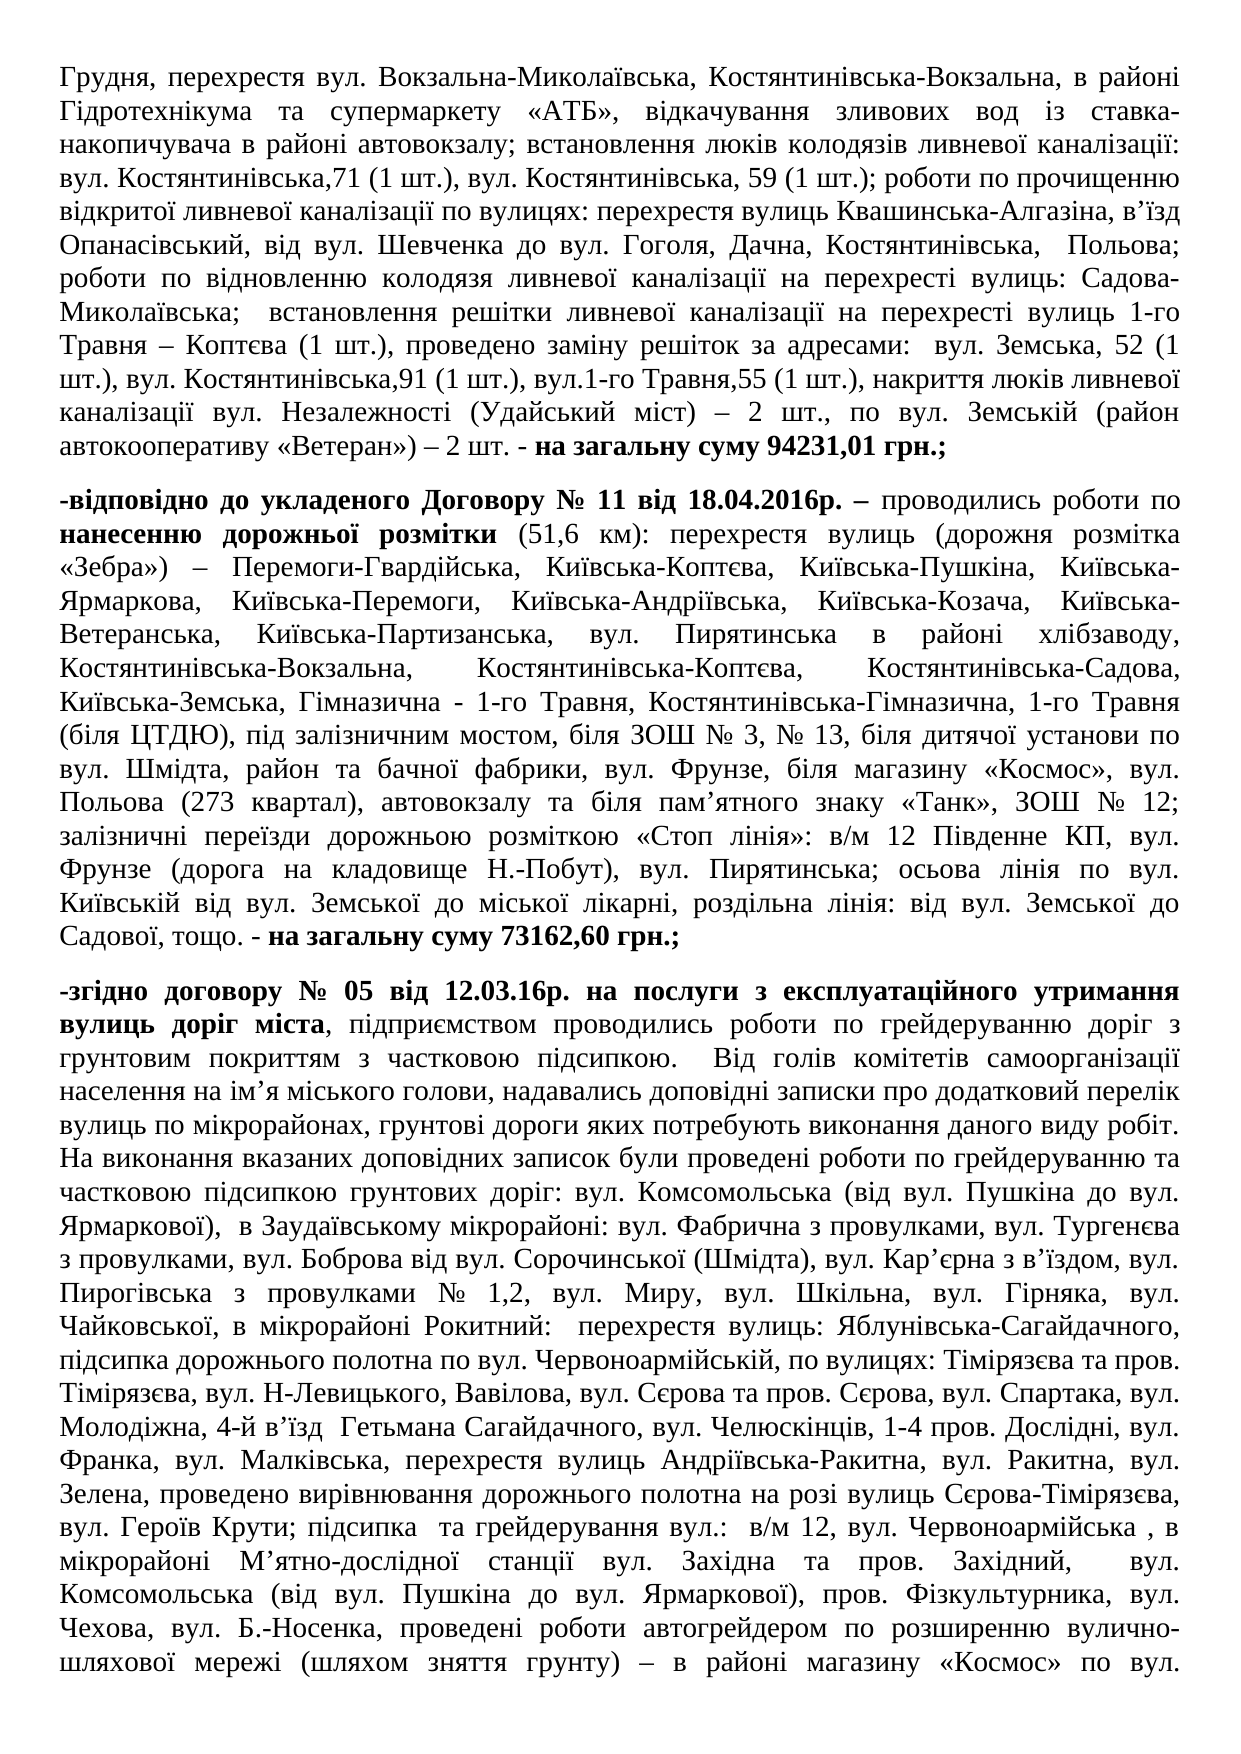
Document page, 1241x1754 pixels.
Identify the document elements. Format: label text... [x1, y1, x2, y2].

text -відповідно до укладеного Договору № 11 від 18.04.2016р. – проводились роботи по нанесенню дорожньої розмітки (51,6 км): перехрестя вулиць (дорожня розмітка «Зебра») – Перемоги-Гвардійська, Київська-Коптєва, Київська-Пушкіна, Київська-Ярмаркова, Київська-Перемоги, Київська-Андріївська, Київська-Козача, Київська-Ветеранська, Київська-Партизанська, вул. Пирятинська в районі хлібзаводу, Костянтинівська-Вокзальна, Костянтинівська-Коптєва, Костянтинівська-Садова, Київська-Земська, Гімназична - 1-го Травня, Костянтинівська-Гімназична, 1-го Травня (біля ЦТДЮ), під залізничним мостом, біля ЗОШ № 3, № 13, біля дитячої установи по вул. Шмідта, район та бачної фабрики, вул. Фрунзе, біля магазину «Космос», вул. Польова (273 квартал), автовокзалу та біля пам’ятного знаку «Танк», ЗОШ № 12; залізничні переїзди дорожньою розміткою «Стоп лінія»: в/м 12 Південне КП, вул. Фрунзе (дорога на кладовище Н.-Побут), вул. Пирятинська; осьова лінія по вул. Київській від вул. Земської до міської лікарні, роздільна лінія: від вул. Земської до Садової, тощо. - на загальну суму 73162,60 грн.; [59, 482, 1181, 952]
text -згідно договору № 05 від 12.03.16р. на послуги з експлуатаційного утримання вулиць доріг міста, підприємством проводились роботи по грейдеруванню доріг з грунтовим покриттям з частковою підсипкою. Від голів комітетів самоорганізації населення на ім’я міського голови, надавались доповідні записки про додатковий перелік вулиць по мікрорайонах, грунтові дороги яких потребують виконання даного виду робіт. На виконання вказаних доповідних записок були проведені роботи по грейдеруванню та частковою підсипкою грунтових доріг: вул. Комсомольська (від вул. Пушкіна до вул. Ярмаркової), в Заудаївському мікрорайоні: вул. Фабрична з провулками, вул. Тургенєва з провулками, вул. Боброва від вул. Сорочинської (Шмідта), вул. Кар’єрна з в’їздом, вул. Пирогівська з провулками № 1,2, вул. Миру, вул. Шкільна, вул. Гірняка, вул. Чайковської, в мікрорайоні Рокитний: перехрестя вулиць: Яблунівська-Сагайдачного, підсипка дорожнього полотна по вул. Червоноармійській, по вулицях: Тімірязєва та пров. Тімірязєва, вул. Н-Левицького, Вавілова, вул. Сєрова та пров. Сєрова, вул. Спартака, вул. Молодіжна, 4-й в’їзд Гетьмана Сагайдачного, вул. Челюскінців, 1-4 пров. Дослідні, вул. Франка, вул. Малківська, перехрестя вулиць Андріївська-Ракитна, вул. Ракитна, вул. Зелена, проведено вирівнювання дорожнього полотна на розі вулиць Сєрова-Тімірязєва, вул. Героїв Крути; підсипка та грейдерування вул.: в/м 12, вул. Червоноармійська , в мікрорайоні М’ятно-дослідної станції вул. Західна та пров. Західний, вул. Комсомольська (від вул. Пушкіна до вул. Ярмаркової), пров. Фізкультурника, вул. Чехова, вул. Б.-Носенка, проведені роботи автогрейдером по розширенню вулично-шляхової мережі (шляхом зняття грунту) – в районі магазину «Космос» по вул. [59, 973, 1181, 1677]
text Грудня, перехрестя вул. Вокзальна-Миколаївська, Костянтинівська-Вокзальна, в районі Гідротехнікума та супермаркету «АТБ», відкачування зливових вод із ставка-накопичувача в районі автовокзалу; встановлення люків колодязів ливневої каналізації: вул. Костянтинівська,71 (1 шт.), вул. Костянтинівська, 59 (1 шт.); роботи по прочищенню відкритої ливневої каналізації по вулицях: перехрестя вулиць Квашинська-Алгазіна, в’їзд Опанасівський, від вул. Шевченка до вул. Гоголя, Дачна, Костянтинівська, Польова; роботи по відновленню колодязя ливневої каналізації на перехресті вулиць: Садова-Миколаївська; встановлення решітки ливневої каналізації на перехресті вулиць 1-го Травня – Коптєва (1 шт.), проведено заміну решіток за адресами: вул. Земська, 52 (1 шт.), вул. Костянтинівська,91 (1 шт.), вул.1-го Травня,55 (1 шт.), накриття люків ливневої каналізації вул. Незалежності (Удайський міст) – 2 шт., по вул. Земській (район автокооперативу «Ветеран») – 2 шт. - на загальну суму 94231,01 грн.; [59, 59, 1181, 462]
